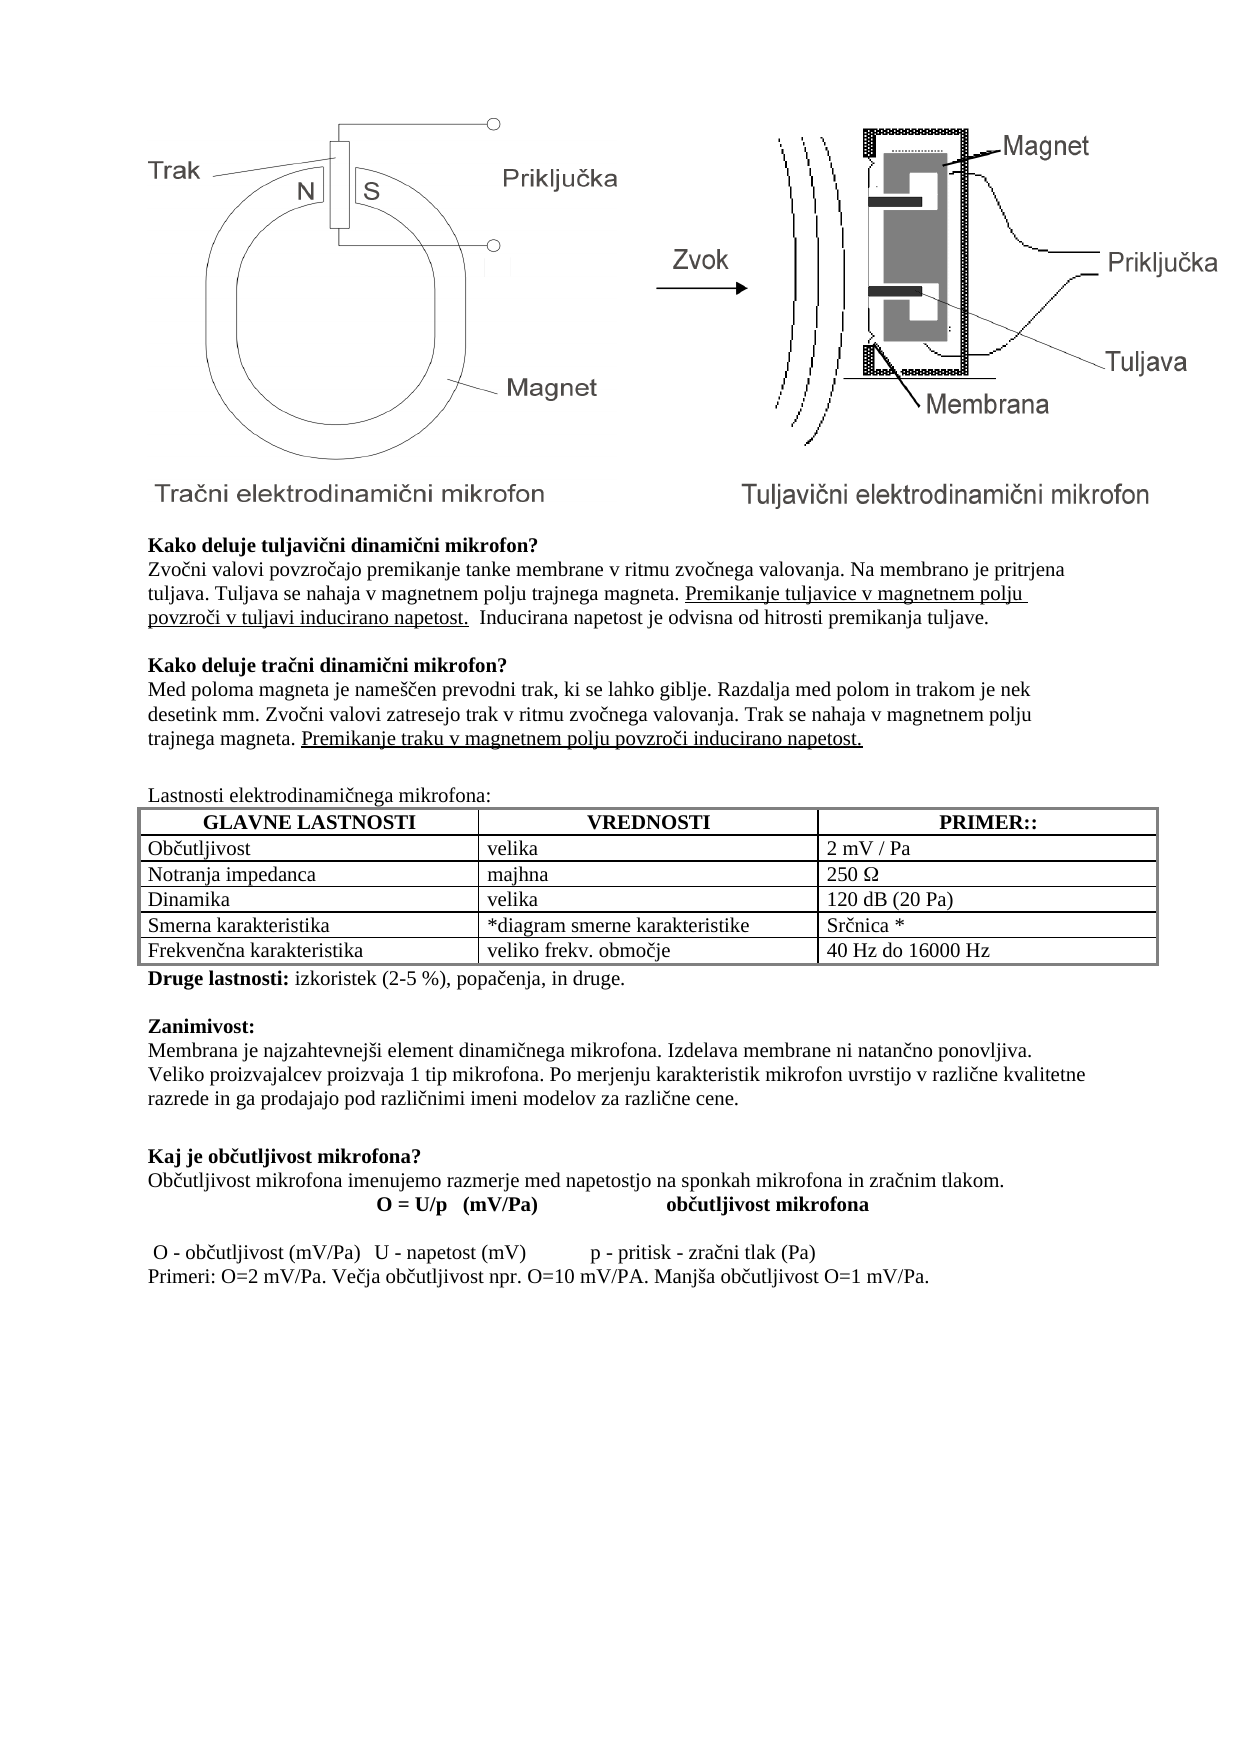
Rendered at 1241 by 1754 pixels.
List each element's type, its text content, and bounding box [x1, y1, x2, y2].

text Membrana je najzahtevnejši element dinamičnega mikrofona. Izdelava membrane ni natančno ponovljiva. Veliko proizvajalcev proizvaja 1 tip mikrofona. Po merjenju karakteristik mikrofon uvrstijo v različne kvalitetne razrede in ga prodajajo pod različnimi imeni modelov za različne cene. [148, 1038, 1093, 1110]
table_header [1224, 118, 1240, 509]
table_cell Srčnica * [819, 913, 1156, 937]
table_cell Občutljivost [141, 836, 478, 860]
table_header PRIMER:: [819, 810, 1156, 834]
text Med poloma magneta je nameščen prevodni trak, ki se lahko giblje. Razdalja med polom in trakom je nek desetink mm. Zvočni valovi zatresejo trak v ritmu zvočnega valovanja. Trak se nahaja v magnetnem polju trajnega magneta. Premikanje traku v magnetnem polju povzroči inducirano napetost. [148, 677, 1093, 749]
text O - občutljivost (mV/Pa) U - napetost (mV) p - pritisk - zračni tlak (Pa) [148, 1240, 1093, 1264]
text Zanimivost: [148, 1014, 1093, 1038]
text Kako deluje tuljavični dinamični mikrofon? [148, 533, 1093, 557]
text Kaj je občutljivost mikrofona? [148, 1143, 1093, 1168]
table_cell velika [479, 836, 817, 860]
text O = U/p (mV/Pa) občutljivost mikrofona [148, 1192, 1093, 1216]
text Druge lastnosti: izkoristek (2-5 %), popačenja, in druge. [148, 966, 1093, 990]
table_cell 2 mV / Pa [819, 836, 1156, 860]
table_cell 250  [819, 862, 1156, 886]
text Zvočni valovi povzročajo premikanje tanke membrane v ritmu zvočnega valovanja. Na membrano je pritrjena tuljava. Tuljava se nahaja v magnetnem polju trajnega magneta. Premikanje tuljavice v magnetnem polju povzroči v tuljavi inducirano napetost. Inducirana napetost je odvisna od hitrosti premikanja tuljave. [148, 557, 1093, 629]
table_header VREDNOSTI [479, 810, 817, 834]
table_header [140, 118, 620, 509]
table_header [620, 118, 627, 509]
table_cell majhna [479, 862, 817, 886]
text Primeri: O=2 mV/Pa. Večja občutljivost npr. O=10 mV/PA. Manjša občutljivost O=1 mV/Pa. [148, 1264, 1093, 1288]
table_cell *diagram smerne karakteristike [479, 913, 817, 937]
table_cell Dinamika [141, 887, 478, 911]
table_cell Notranja impedanca [141, 862, 478, 886]
text Občutljivost mikrofona imenujemo razmerje med napetostjo na sponkah mikrofona in zračnim tlakom. [148, 1168, 1093, 1192]
table_cell Smerna karakteristika [141, 913, 478, 937]
table_cell veliko frekv. območje [479, 938, 817, 962]
table_cell Frekvenčna karakteristika [141, 938, 478, 962]
table_cell 120 dB (20 Pa) [819, 887, 1156, 911]
text Lastnosti elektrodinamičnega mikrofona: [148, 783, 1093, 807]
table_cell 40 Hz do 16000 Hz [819, 938, 1156, 962]
picture [147, 118, 617, 502]
table_header GLAVNE LASTNOSTI [141, 810, 478, 834]
text Kako deluje tračni dinamični mikrofon? [148, 653, 1093, 677]
picture [627, 118, 1224, 509]
table_cell velika [479, 887, 817, 911]
